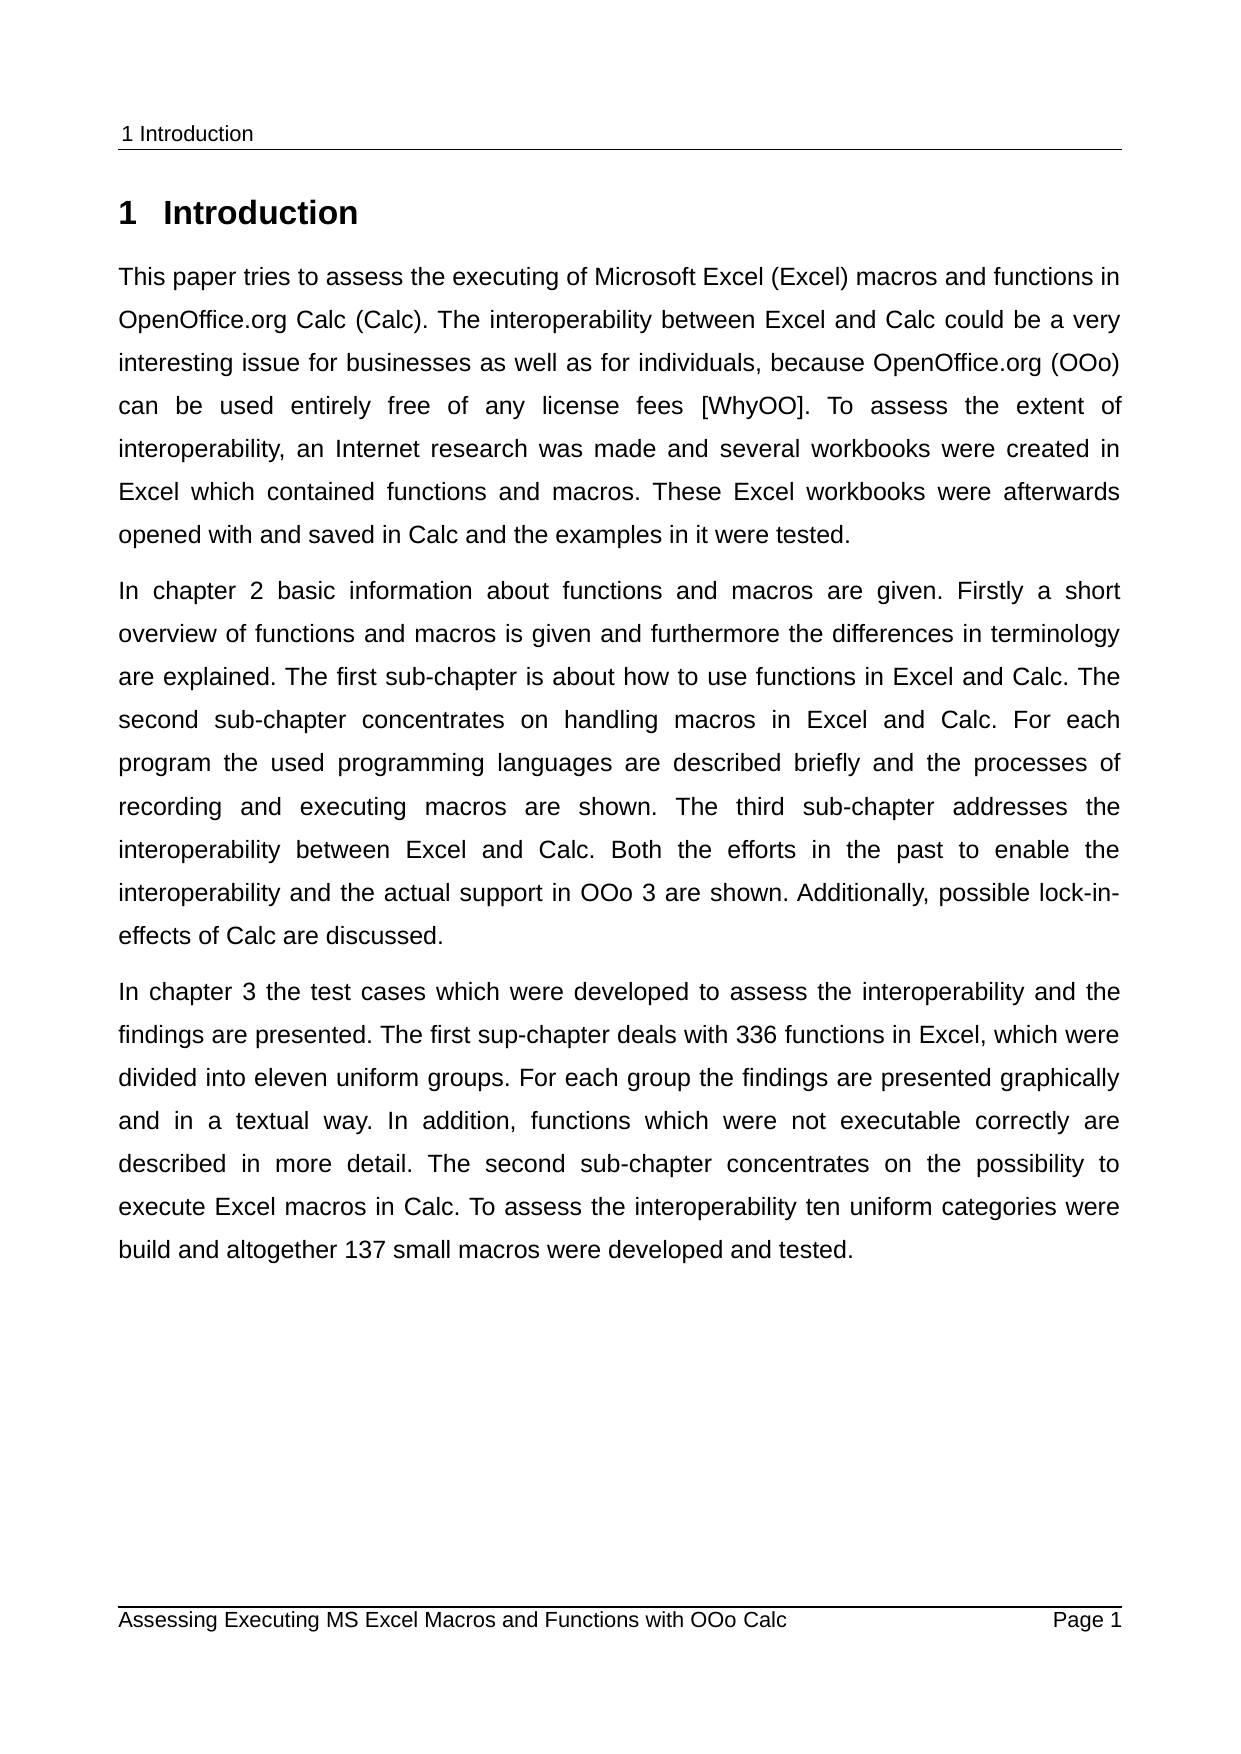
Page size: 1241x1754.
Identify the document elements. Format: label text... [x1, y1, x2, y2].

subtitle Introduction [118, 193, 1122, 231]
text In chapter 2 basic information about functions and macros are given. Firstly a short overview of functions and macros is given and furthermore the differences in terminology are explained. The first sub-chapter is about how to use functions in Excel and Calc. The second sub-chapter concentrates on handling macros in Excel and Calc. For each program the used programming languages are described briefly and the processes of recording and executing macros are shown. The third sub-chapter addresses the interoperability between Excel and Calc. Both the efforts in the past to enable the interoperability and the actual support in OOo 3 are shown. Additionally, possible lock-in-effects of Calc are discussed. [118, 576, 1122, 949]
text This paper tries to assess the executing of Microsoft Excel (Excel) macros and functions in OpenOffice.org Calc (Calc). The interoperability between Excel and Calc could be a very interesting issue for businesses as well as for individuals, because OpenOffice.org (OOo) can be used entirely free of any license fees [WhyOO]. To assess the extent of interoperability, an Internet research was made and several workbooks were created in Excel which contained functions and macros. These Excel workbooks were afterwards opened with and saved in Calc and the examples in it were tested. [118, 261, 1122, 549]
text In chapter 3 the test cases which were developed to assess the interoperability and the findings are presented. The first sup-chapter deals with 336 functions in Excel, which were divided into eleven uniform groups. For each group the findings are presented graphically and in a textual way. In addition, functions which were not executable correctly are described in more detail. The second sub-chapter concentrates on the possibility to execute Excel macros in Calc. To assess the interoperability ten uniform categories were build and altogether 137 small macros were developed and tested. [118, 976, 1122, 1264]
